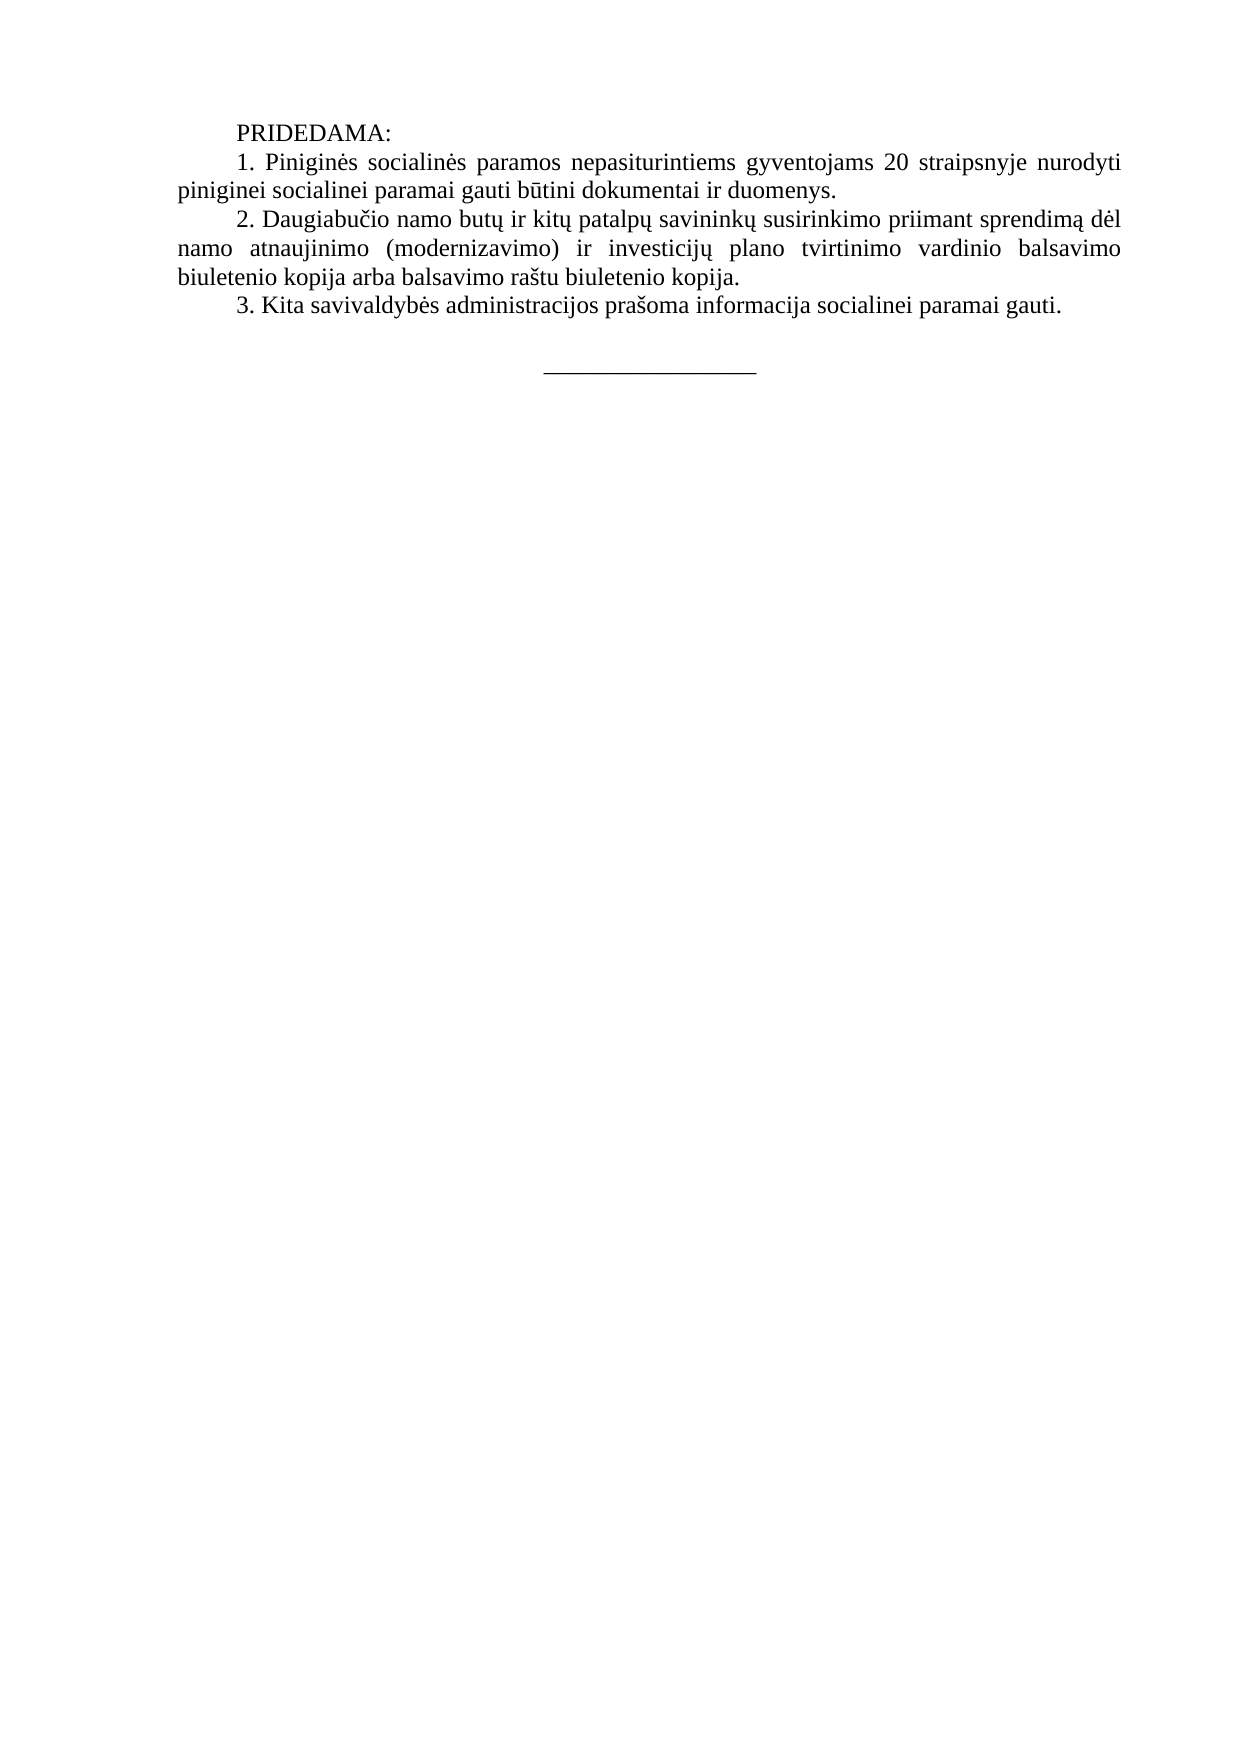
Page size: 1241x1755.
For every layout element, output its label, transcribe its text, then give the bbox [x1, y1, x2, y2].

text 1. Piniginės socialinės paramos nepasiturintiems gyventojams 20 straipsnyje nurodyti piniginei socialinei paramai gauti būtini dokumentai ir duomenys. [177, 147, 1122, 204]
text PRIDEDAMA: [177, 118, 1122, 147]
text 2. Daugiabučio namo butų ir kitų patalpų savininkų susirinkimo priimant sprendimą dėl namo atnaujinimo (modernizavimo) ir investicijų plano tvirtinimo vardinio balsavimo biuletenio kopija arba balsavimo raštu biuletenio kopija. [177, 204, 1122, 291]
text _________________ [177, 348, 1122, 377]
text 3. Kita savivaldybės administracijos prašoma informacija socialinei paramai gauti. [177, 291, 1122, 319]
